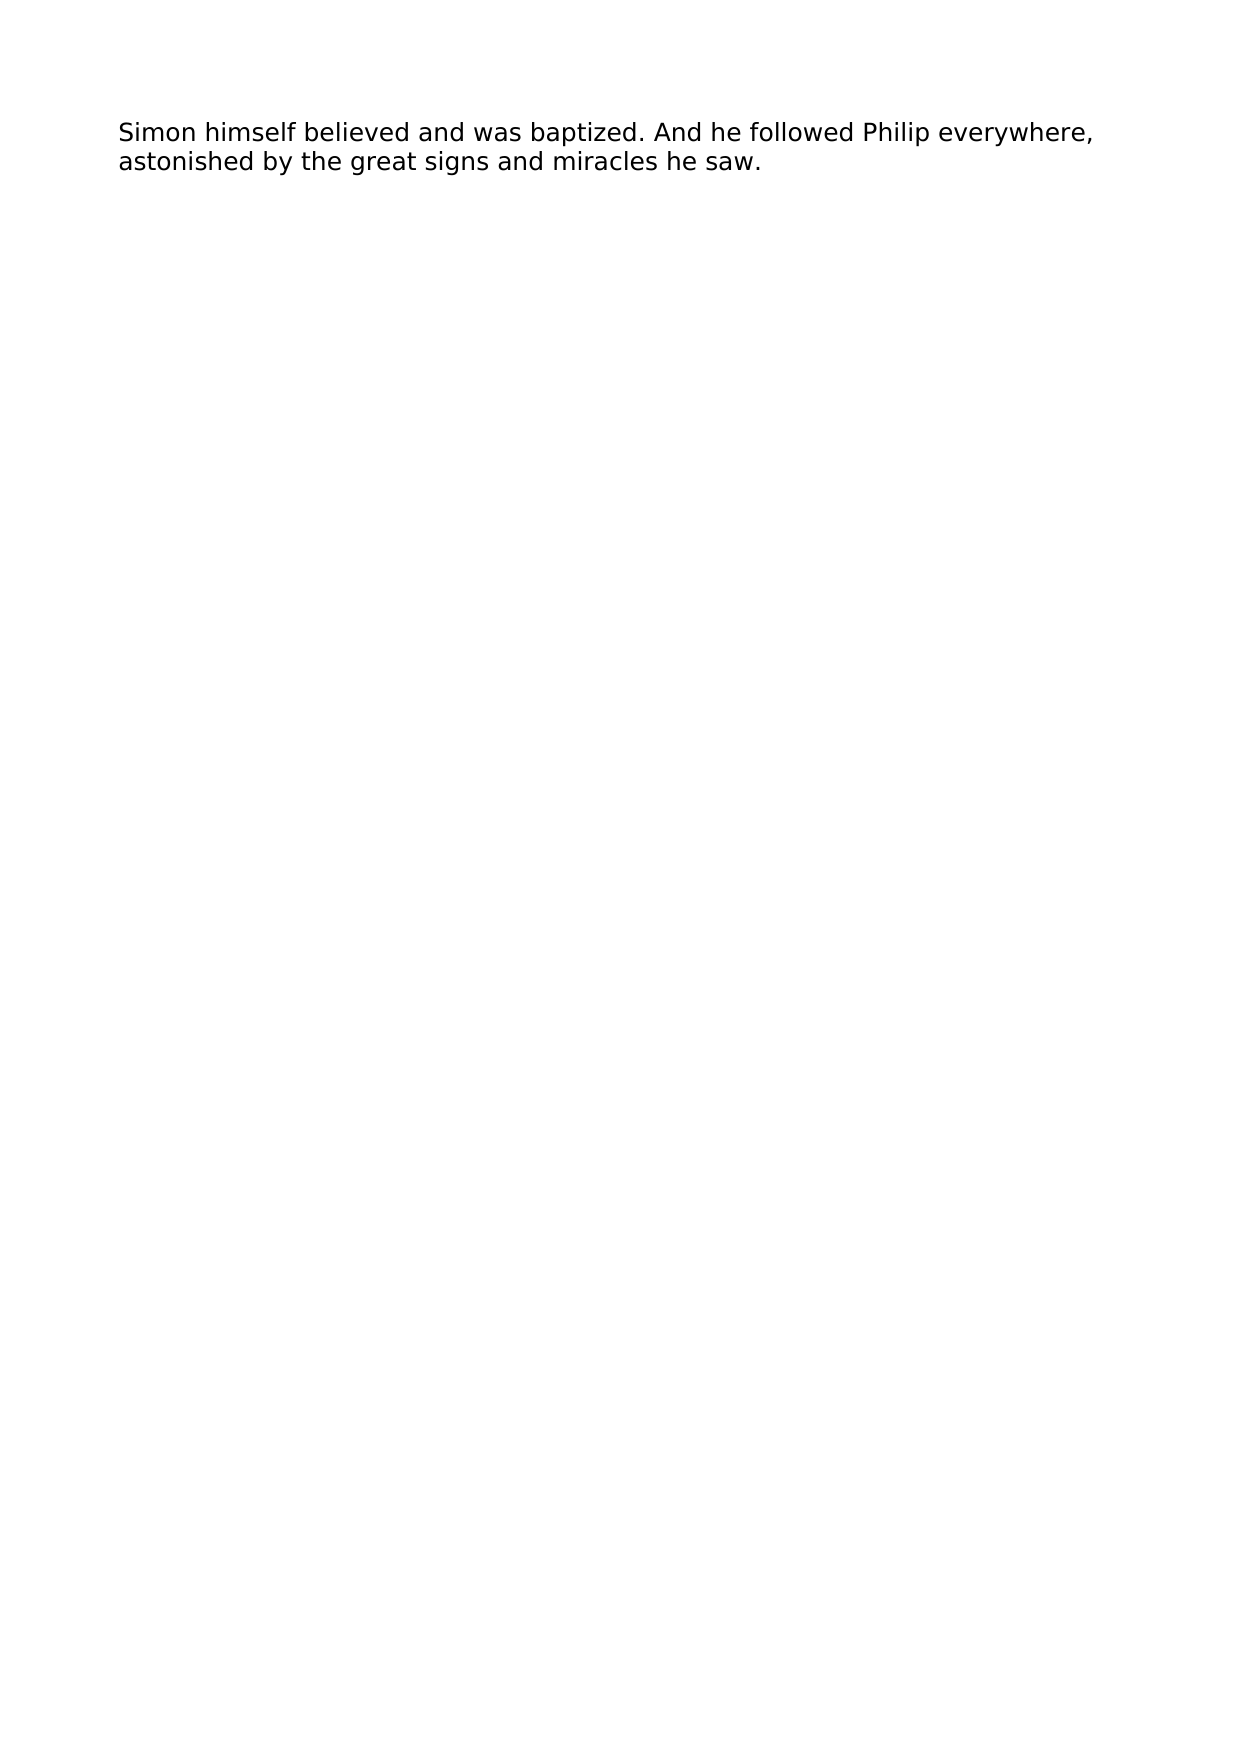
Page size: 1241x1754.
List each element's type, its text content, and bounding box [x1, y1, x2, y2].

text Simon himself believed and was baptized. And he followed Philip everywhere, astonished by the great signs and miracles he saw. [118, 118, 1122, 176]
